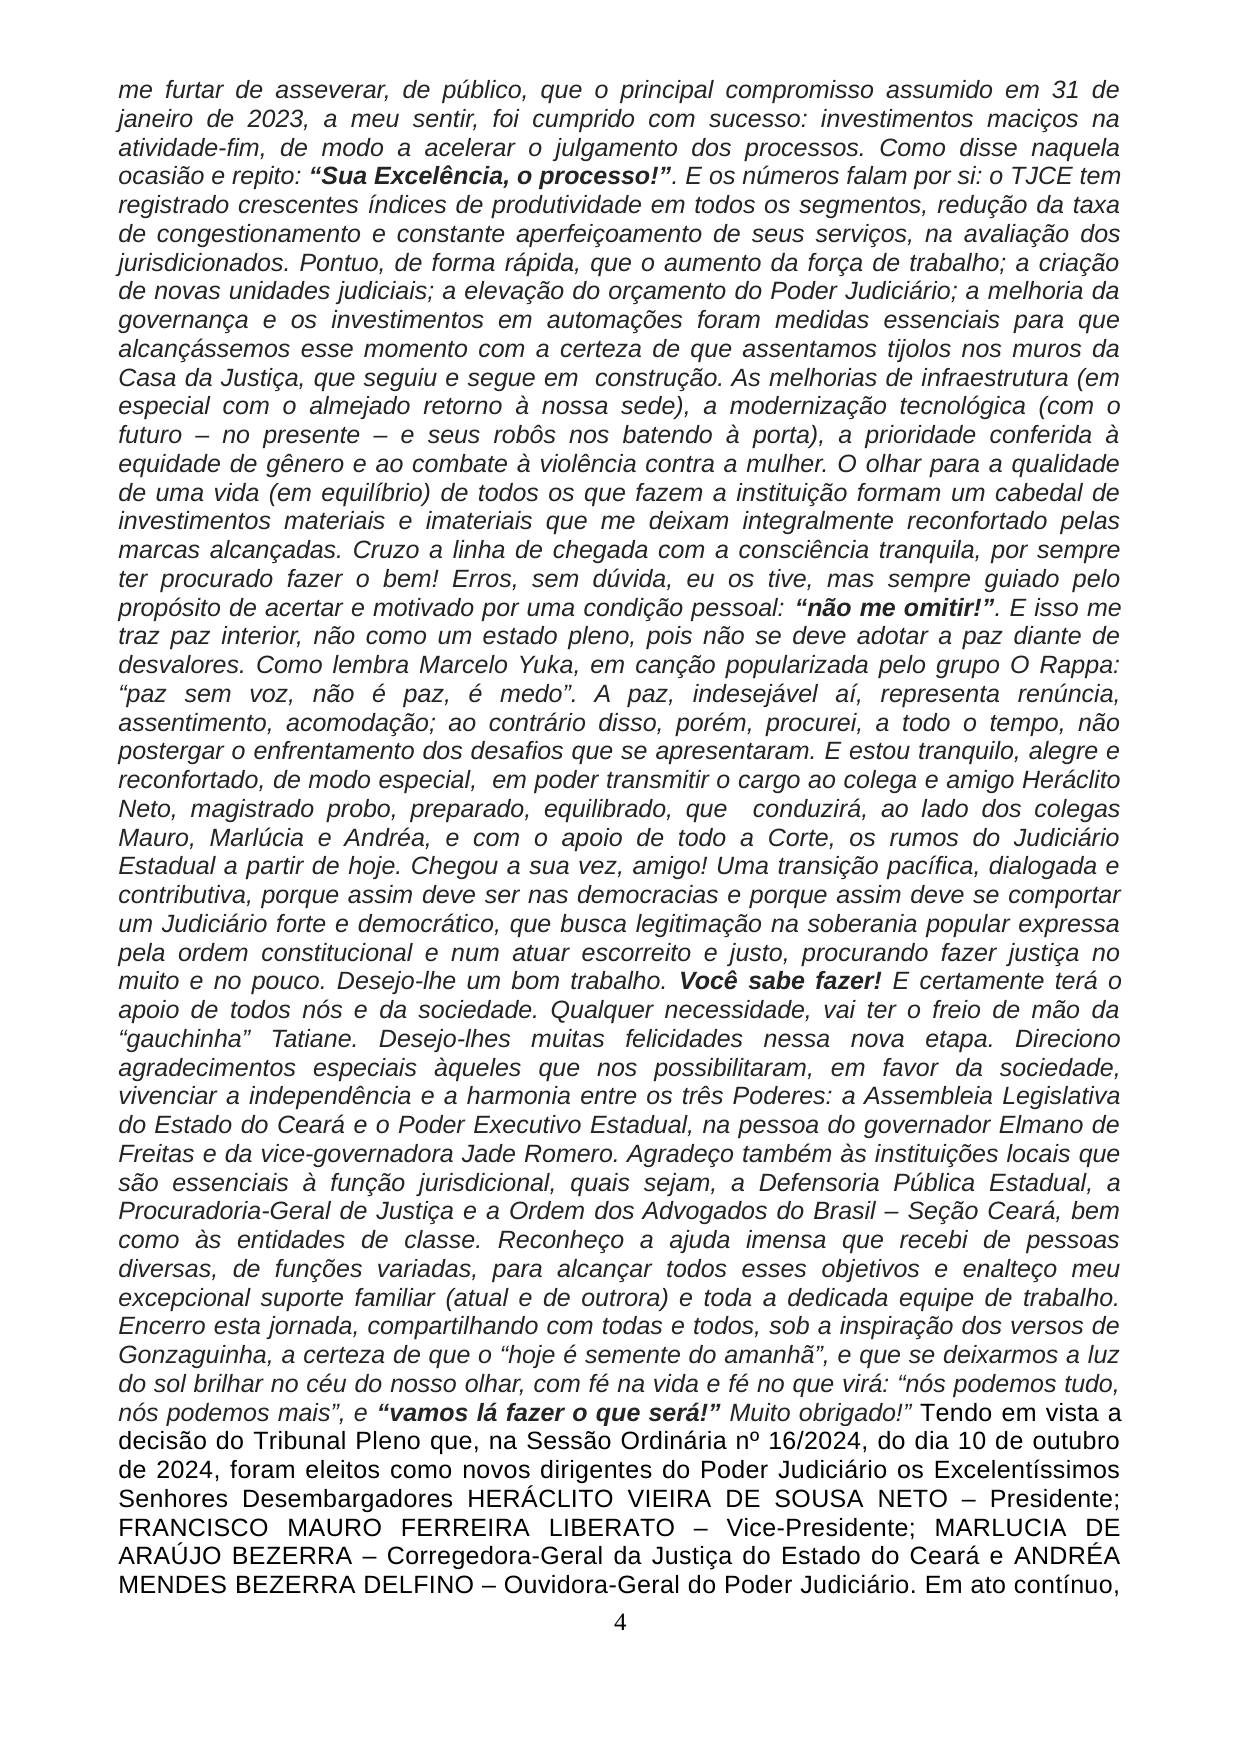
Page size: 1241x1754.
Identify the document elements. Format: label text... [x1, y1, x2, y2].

text me furtar de asseverar, de público, que o principal compromisso assumido em 31 de janeiro de 2023, a meu sentir, foi cumprido com sucesso: investimentos maciços na atividade-fim, de modo a acelerar o julgamento dos processos. Como disse naquela ocasião e repito: “Sua Excelência, o processo!”. E os números falam por si: o TJCE tem registrado crescentes índices de produtividade em todos os segmentos, redução da taxa de congestionamento e constante aperfeiçoamento de seus serviços, na avaliação dos jurisdicionados. Pontuo, de forma rápida, que o aumento da força de trabalho; a criação de novas unidades judiciais; a elevação do orçamento do Poder Judiciário; a melhoria da governança e os investimentos em automações foram medidas essenciais para que alcançássemos esse momento com a certeza de que assentamos tijolos nos muros da Casa da Justiça, que seguiu e segue em construção. As melhorias de infraestrutura (em especial com o almejado retorno à nossa sede), a modernização tecnológica (com o futuro – no presente – e seus robôs nos batendo à porta), a prioridade conferida à equidade de gênero e ao combate à violência contra a mulher. O olhar para a qualidade de uma vida (em equilíbrio) de todos os que fazem a instituição formam um cabedal de investimentos materiais e imateriais que me deixam integralmente reconfortado pelas marcas alcançadas. Cruzo a linha de chegada com a consciência tranquila, por sempre ter procurado fazer o bem! Erros, sem dúvida, eu os tive, mas sempre guiado pelo propósito de acertar e motivado por uma condição pessoal: “não me omitir!”. E isso me traz paz interior, não como um estado pleno, pois não se deve adotar a paz diante de desvalores. Como lembra Marcelo Yuka, em canção popularizada pelo grupo O Rappa: “paz sem voz, não é paz, é medo”. A paz, indesejável aí, representa renúncia, assentimento, acomodação; ao contrário disso, porém, procurei, a todo o tempo, não postergar o enfrentamento dos desafios que se apresentaram. E estou tranquilo, alegre e reconfortado, de modo especial, em poder transmitir o cargo ao colega e amigo Heráclito Neto, magistrado probo, preparado, equilibrado, que conduzirá, ao lado dos colegas Mauro, Marlúcia e Andréa, e com o apoio de todo a Corte, os rumos do Judiciário Estadual a partir de hoje. Chegou a sua vez, amigo! Uma transição pacífica, dialogada e contributiva, porque assim deve ser nas democracias e porque assim deve se comportar um Judiciário forte e democrático, que busca legitimação na soberania popular expressa pela ordem constitucional e num atuar escorreito e justo, procurando fazer justiça no muito e no pouco. Desejo-lhe um bom trabalho. Você sabe fazer! E certamente terá o apoio de todos nós e da sociedade. Qualquer necessidade, vai ter o freio de mão da “gauchinha” Tatiane. Desejo-lhes muitas felicidades nessa nova etapa. Direciono agradecimentos especiais àqueles que nos possibilitaram, em favor da sociedade, vivenciar a independência e a harmonia entre os três Poderes: a Assembleia Legislativa do Estado do Ceará e o Poder Executivo Estadual, na pessoa do governador Elmano de Freitas e da vice-governadora Jade Romero. Agradeço também às instituições locais que são essenciais à função jurisdicional, quais sejam, a Defensoria Pública Estadual, a Procuradoria-Geral de Justiça e a Ordem dos Advogados do Brasil – Seção Ceará, bem como às entidades de classe. Reconheço a ajuda imensa que recebi de pessoas diversas, de funções variadas, para alcançar todos esses objetivos e enalteço meu excepcional suporte familiar (atual e de outrora) e toda a dedicada equipe de trabalho. Encerro esta jornada, compartilhando com todas e todos, sob a inspiração dos versos de Gonzaguinha, a certeza de que o “hoje é semente do amanhã”, e que se deixarmos a luz do sol brilhar no céu do nosso olhar, com fé na vida e fé no que virá: “nós podemos tudo, nós podemos mais”, e “vamos lá fazer o que será!” Muito obrigado!” Tendo em vista a decisão do Tribunal Pleno que, na Sessão Ordinária nº 16/2024, do dia 10 de outubro de 2024, foram eleitos como novos dirigentes do Poder Judiciário os Excelentíssimos Senhores Desembargadores HERÁCLITO VIEIRA DE SOUSA NETO – Presidente; FRANCISCO MAURO FERREIRA LIBERATO – Vice-Presidente; MARLUCIA DE ARAÚJO BEZERRA – Corregedora-Geral da Justiça do Estado do Ceará e ANDRÉA MENDES BEZERRA DELFINO – Ouvidora-Geral do Poder Judiciário. Em ato contínuo, [118, 75, 1122, 1599]
